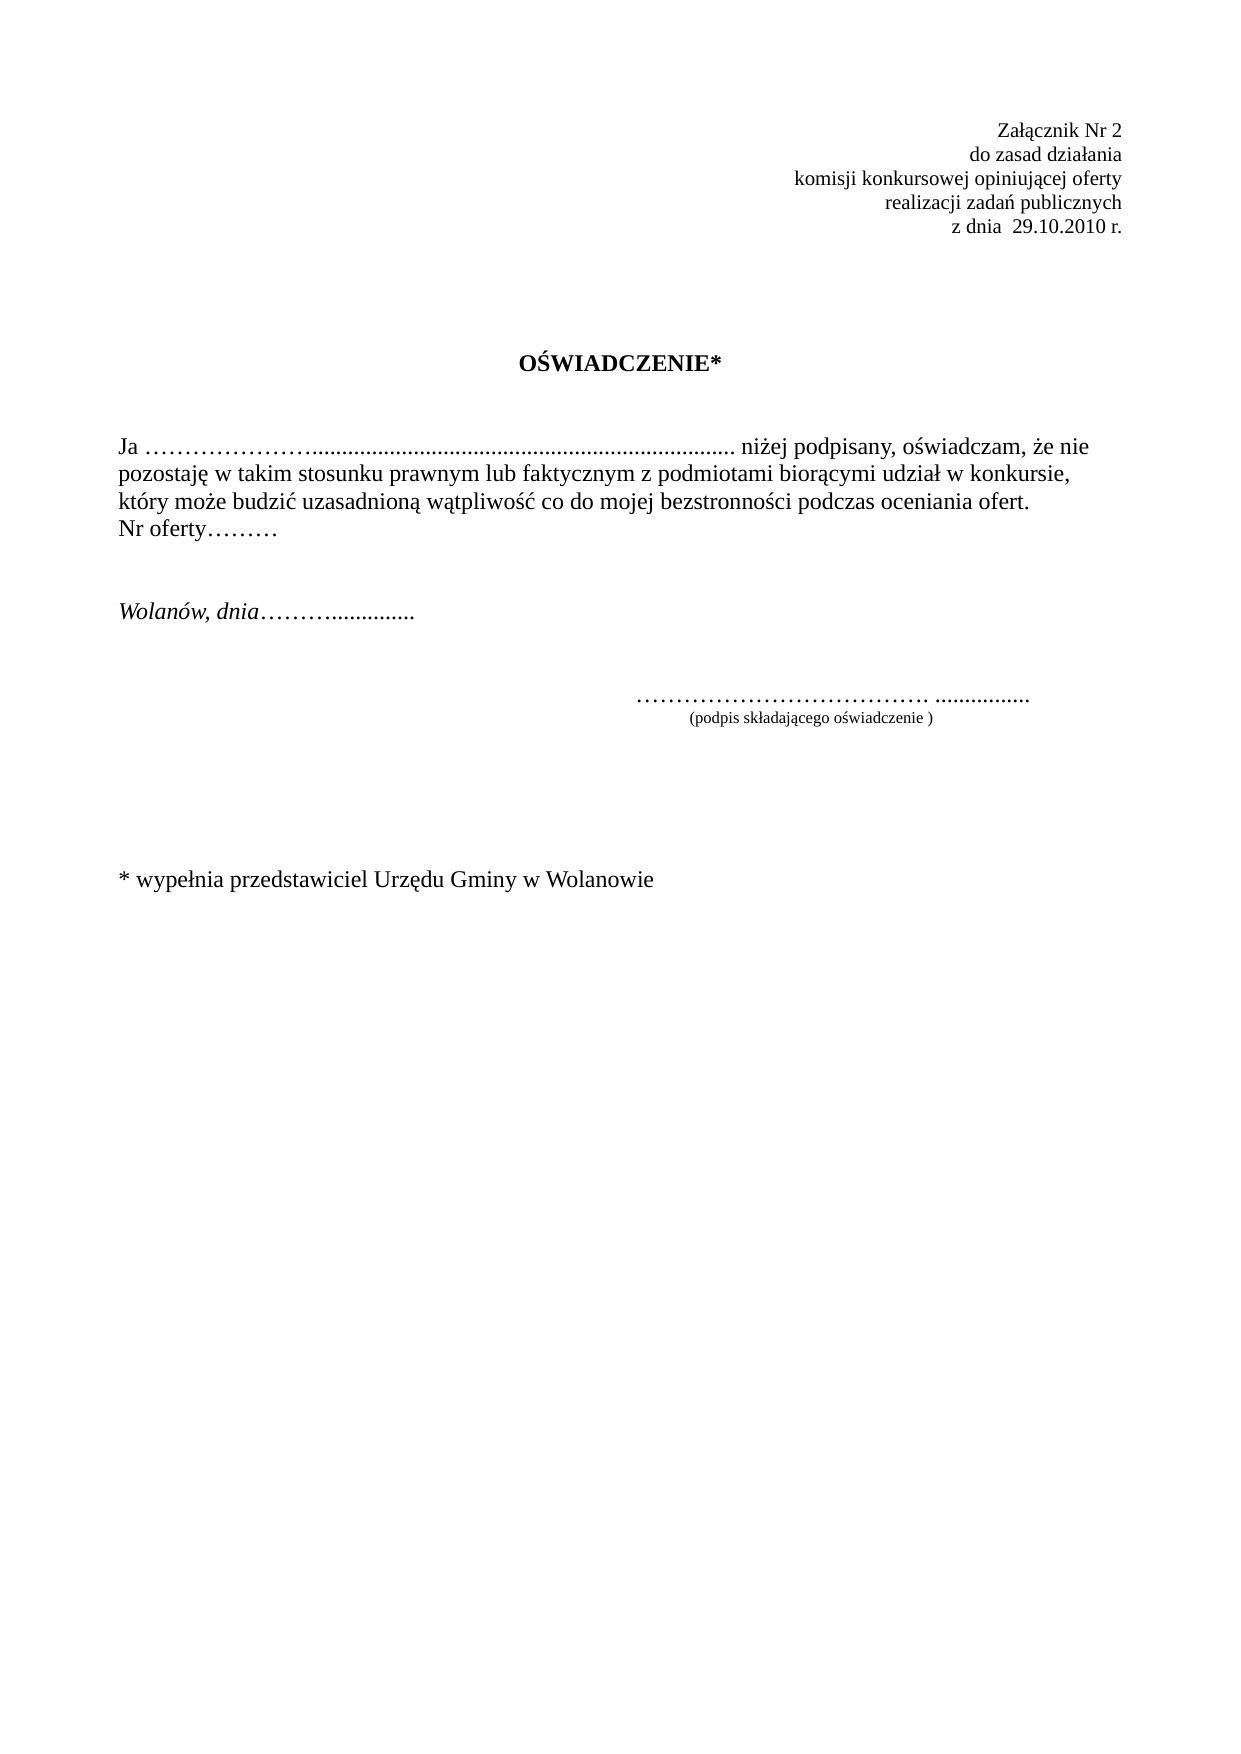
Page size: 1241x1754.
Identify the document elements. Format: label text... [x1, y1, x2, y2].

text Wolanów, dnia……….............. [118, 597, 1122, 625]
text do zasad działania [118, 142, 1122, 166]
text z dnia 29.10.2010 r. [118, 214, 1122, 238]
text Nr oferty……… [118, 514, 1122, 542]
text OŚWIADCZENIE* [118, 349, 1122, 376]
text realizacji zadań publicznych [118, 190, 1122, 214]
text (podpis składającego oświadczenie ) [118, 708, 1122, 727]
text * wypełnia przedstawiciel Urzędu Gminy w Wolanowie [118, 865, 1122, 892]
text Załącznik Nr 2 [118, 118, 1122, 142]
text Ja …………………....................................................................... niżej podpisany, oświadczam, że nie pozostaję w takim stosunku prawnym lub faktycznym z podmiotami biorącymi udział w konkursie, który może budzić uzasadnioną wątpliwość co do mojej bezstronności podczas oceniania ofert. [118, 432, 1122, 514]
text ………………………………. ................ [118, 680, 1122, 708]
text komisji konkursowej opiniującej oferty [118, 166, 1122, 190]
